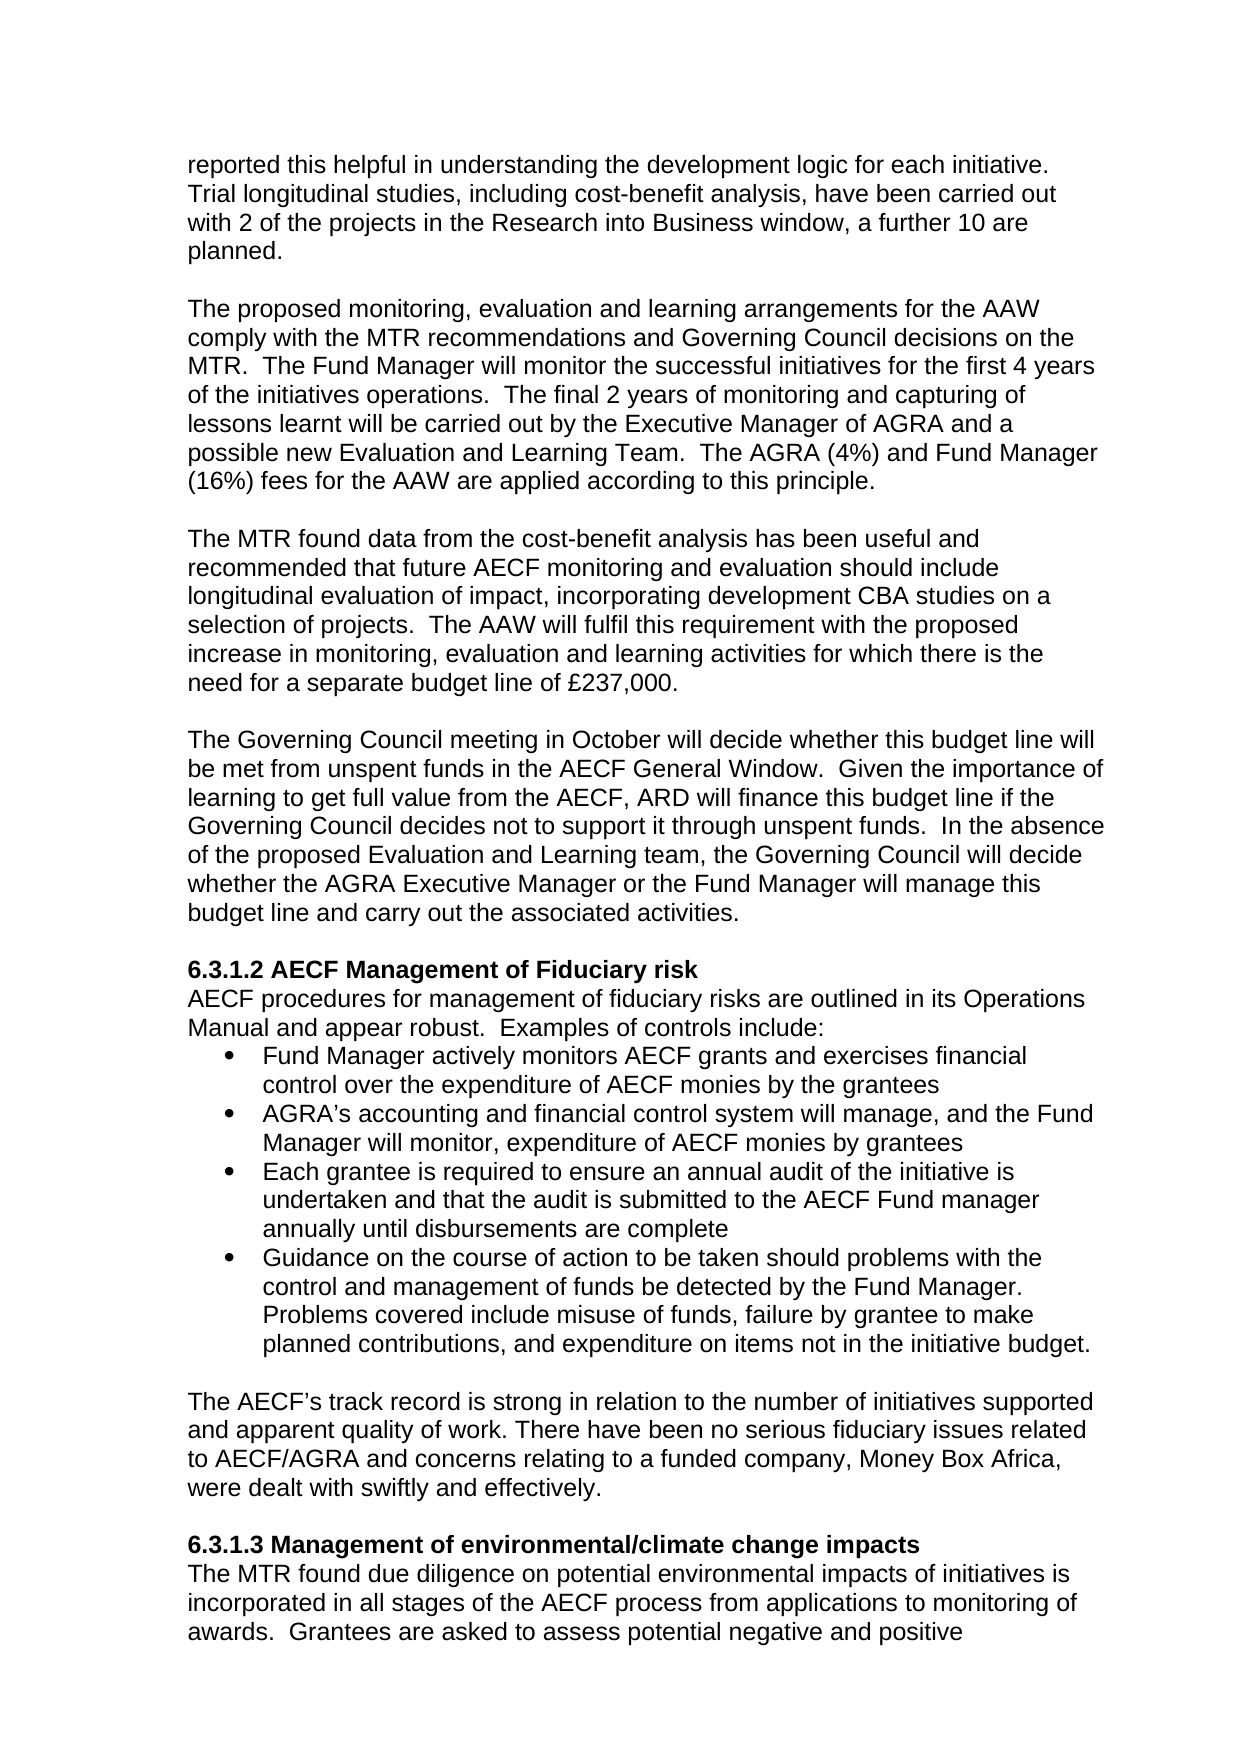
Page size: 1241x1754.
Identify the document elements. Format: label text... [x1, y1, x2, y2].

text The Governing Council meeting in October will decide whether this budget line will be met from unspent funds in the AECF General Window. Given the importance of learning to get full value from the AECF, ARD will finance this budget line if the Governing Council decides not to support it through unspent funds. In the absence of the proposed Evaluation and Learning team, the Governing Council will decide whether the AGRA Executive Manager or the Fund Manager will manage this budget line and carry out the associated activities. [187, 725, 1106, 926]
text The AECF’s track record is strong in relation to the number of initiatives supported and apparent quality of work. There have been no serious fiduciary issues related to AECF/AGRA and concerns relating to a funded company, Money Box Africa, were dealt with swiftly and effectively. [187, 1387, 1106, 1502]
list Guidance on the course of action to be taken should problems with the control and management of funds be detected by the Fund Manager. Problems covered include misuse of funds, failure by grantee to make planned contributions, and expenditure on items not in the initiative budget. [225, 1243, 1106, 1358]
list Each grantee is required to ensure an annual audit of the initiative is undertaken and that the audit is submitted to the AECF Fund manager annually until disbursements are complete [225, 1156, 1106, 1243]
text 6.3.1.2 AECF Management of Fiduciary risk [187, 955, 1106, 984]
list Fund Manager actively monitors AECF grants and exercises financial control over the expenditure of AECF monies by the grantees [225, 1041, 1106, 1099]
text The MTR found due diligence on potential environmental impacts of initiatives is incorporated in all stages of the AECF process from applications to monitoring of awards. Grantees are asked to assess potential negative and positive [187, 1559, 1106, 1645]
text The MTR found data from the cost-benefit analysis has been useful and recommended that future AECF monitoring and evaluation should include longitudinal evaluation of impact, incorporating development CBA studies on a selection of projects. The AAW will fulfil this requirement with the proposed increase in monitoring, evaluation and learning activities for which there is the need for a separate budget line of £237,000. [187, 524, 1106, 696]
text reported this helpful in understanding the development logic for each initiative. Trial longitudinal studies, including cost-benefit analysis, have been carried out with 2 of the projects in the Research into Business window, a further 10 are planned. [187, 150, 1106, 265]
list AGRA’s accounting and financial control system will manage, and the Fund Manager will monitor, expenditure of AECF monies by grantees [225, 1099, 1106, 1156]
text AECF procedures for management of fiduciary risks are outlined in its Operations Manual and appear robust. Examples of controls include: [187, 984, 1106, 1041]
text The proposed monitoring, evaluation and learning arrangements for the AAW comply with the MTR recommendations and Governing Council decisions on the MTR. The Fund Manager will monitor the successful initiatives for the first 4 years of the initiatives operations. The final 2 years of monitoring and capturing of lessons learnt will be carried out by the Executive Manager of AGRA and a possible new Evaluation and Learning Team. The AGRA (4%) and Fund Manager (16%) fees for the AAW are applied according to this principle. [187, 294, 1106, 495]
text 6.3.1.3 Management of environmental/climate change impacts [187, 1530, 1106, 1559]
